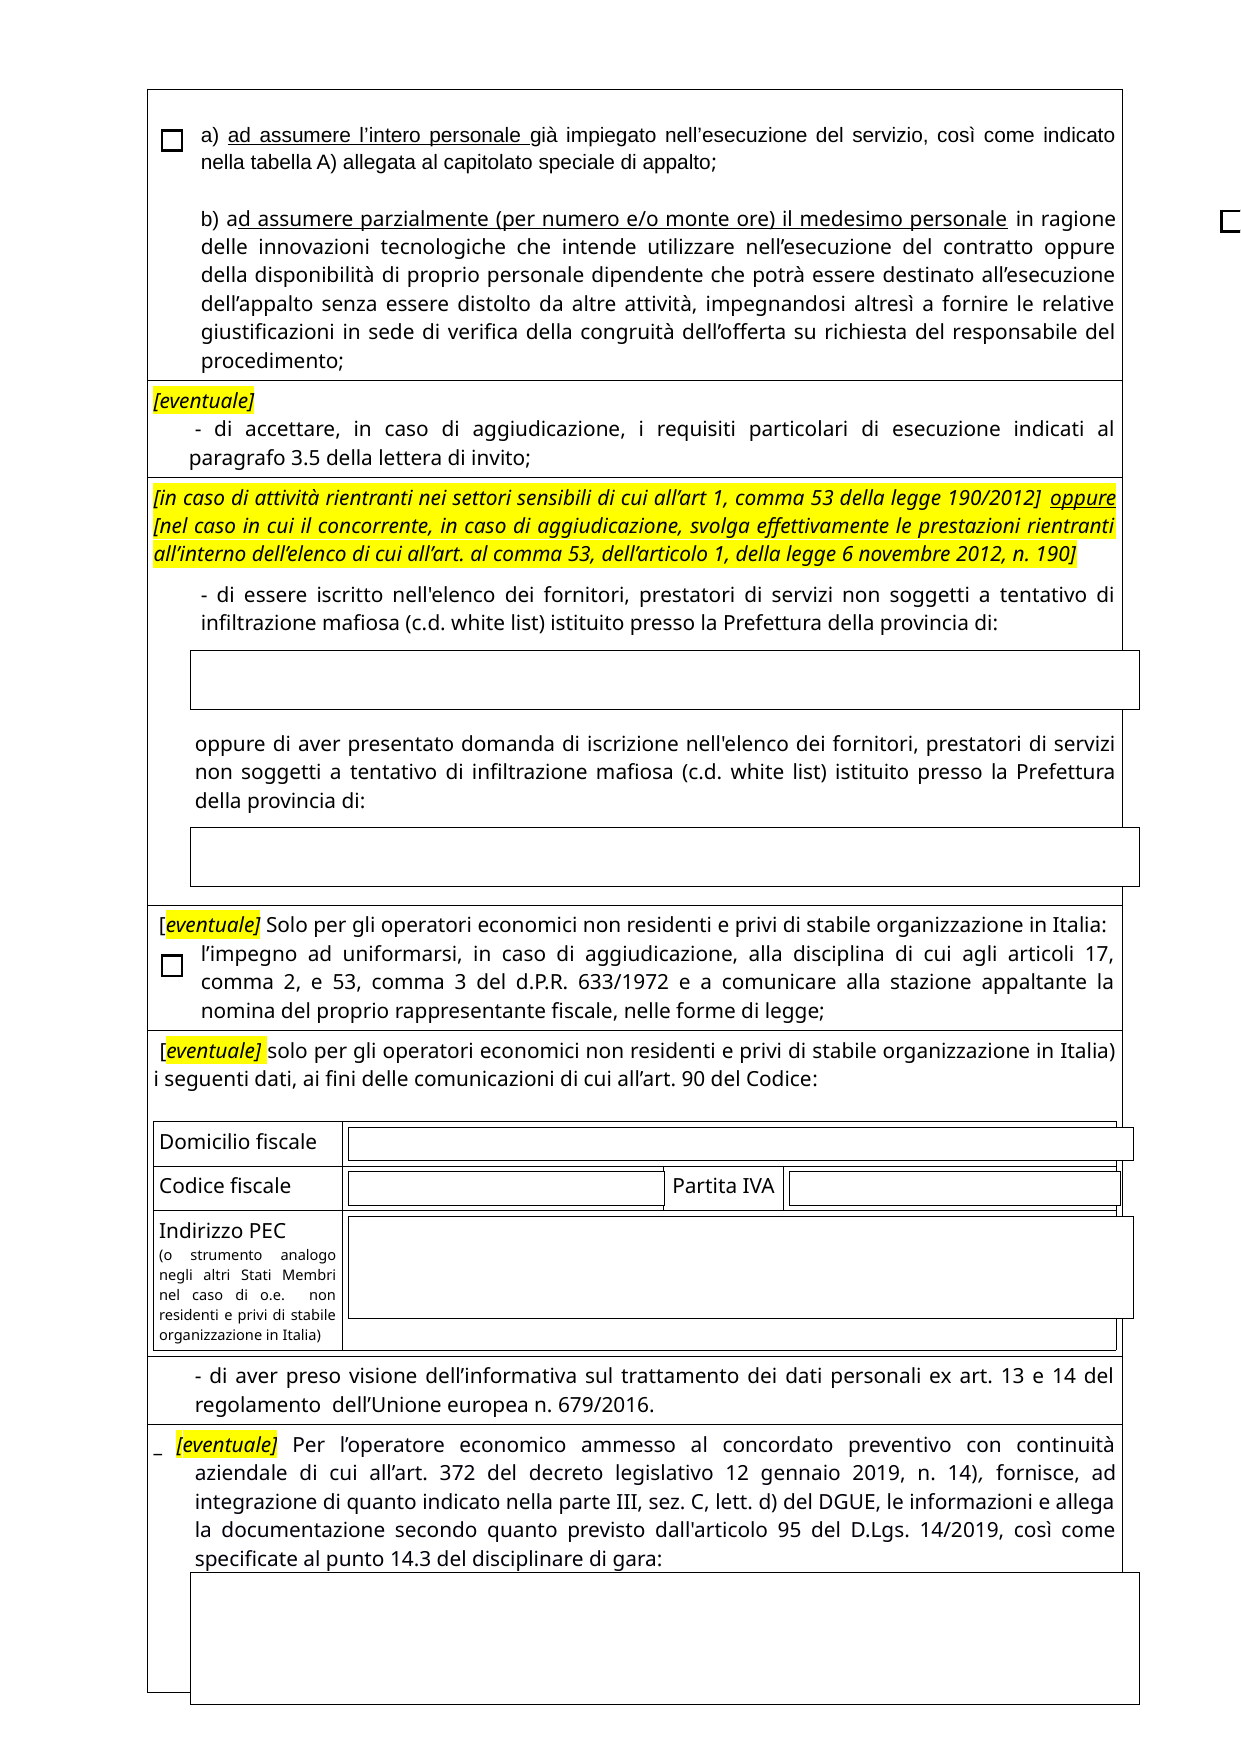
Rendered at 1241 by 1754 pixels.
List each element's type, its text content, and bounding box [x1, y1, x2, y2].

table_cell [343, 1167, 663, 1210]
table_cell - di aver preso visione dell’informativa sul trattamento dei dati personali ex art. 13 e 14 del regolamento dell’Unione europea n. 679/2016. [148, 1357, 1122, 1424]
table_cell [in caso di attività rientranti nei settori sensibili di cui all’art 1, comma 53 della legge 190/2012] oppure [nel caso in cui il concorrente, in caso di aggiudicazione, svolga effettivamente le prestazioni rientranti all’interno dell’elenco di cui all’art. al comma 53, dell’articolo 1, della legge 6 novembre 2012, n. 190] - di essere iscritto nell'elenco dei fornitori, prestatori di servizi non soggetti a tentativo di infiltrazione mafiosa (c.d. white list) istituito presso la Prefettura della provincia di: oppure di aver presentato domanda di iscrizione nell'elenco dei fornitori, prestatori di servizi non soggetti a tentativo di infiltrazione mafiosa (c.d. white list) istituito presso la Prefettura della provincia di: [148, 478, 1122, 904]
table_cell Codice fiscale [154, 1167, 342, 1210]
table_cell [eventuale] - di accettare, in caso di aggiudicazione, i requisiti particolari di esecuzione indicati al paragrafo 3.5 della lettera di invito; [148, 381, 1122, 477]
table_cell Indirizzo PEC (o strumento analogo negli altri Stati Membri nel caso di o.e. non residenti e privi di stabile organizzazione in Italia) [154, 1211, 342, 1350]
table_cell _ [eventuale] Per l’operatore economico ammesso al concordato preventivo con continuità aziendale di cui all’art. 372 del decreto legislativo 12 gennaio 2019, n. 14), fornisce, ad integrazione di quanto indicato nella parte III, sez. C, lett. d) del DGUE, le informazioni e allega la documentazione secondo quanto previsto dall'articolo 95 del D.Lgs. 14/2019, così come specificate al punto 14.3 del disciplinare di gara: [148, 1425, 1122, 1692]
table_cell Partita IVA [664, 1167, 783, 1210]
table_cell [eventuale] solo per gli operatori economici non residenti e privi di stabile organizzazione in Italia) i seguenti dati, ai fini delle comunicazioni di cui all’art. 90 del Codice: [148, 1031, 1122, 1356]
table_cell [343, 1211, 1116, 1350]
table_cell [784, 1167, 1116, 1210]
table_cell [eventuale] Solo per gli operatori economici non residenti e privi di stabile organizzazione in Italia: l’impegno ad uniformarsi, in caso di aggiudicazione, alla disciplina di cui agli articoli 17, comma 2, e 53, comma 3 del d.P.R. 633/1972 e a comunicare alla stazione appaltante la nomina del proprio rappresentante fiscale, nelle forme di legge; [148, 906, 1122, 1030]
table_header Domicilio fiscale [154, 1122, 342, 1166]
table_header [343, 1122, 1116, 1166]
table_cell a) ad assumere l’intero personale già impiegato nell’esecuzione del servizio, così come indicato nella tabella A) allegata al capitolato speciale di appalto; b) ad assumere parzialmente (per numero e/o monte ore) il medesimo personale in ragione delle innovazioni tecnologiche che intende utilizzare nell’esecuzione del contratto oppure della disponibilità di proprio personale dipendente che potrà essere destinato all’esecuzione dell’appalto senza essere distolto da altre attività, impegnandosi altresì a fornire le relative giustificazioni in sede di verifica della congruità dell’offerta su richiesta del responsabile del procedimento; [148, 90, 1122, 380]
